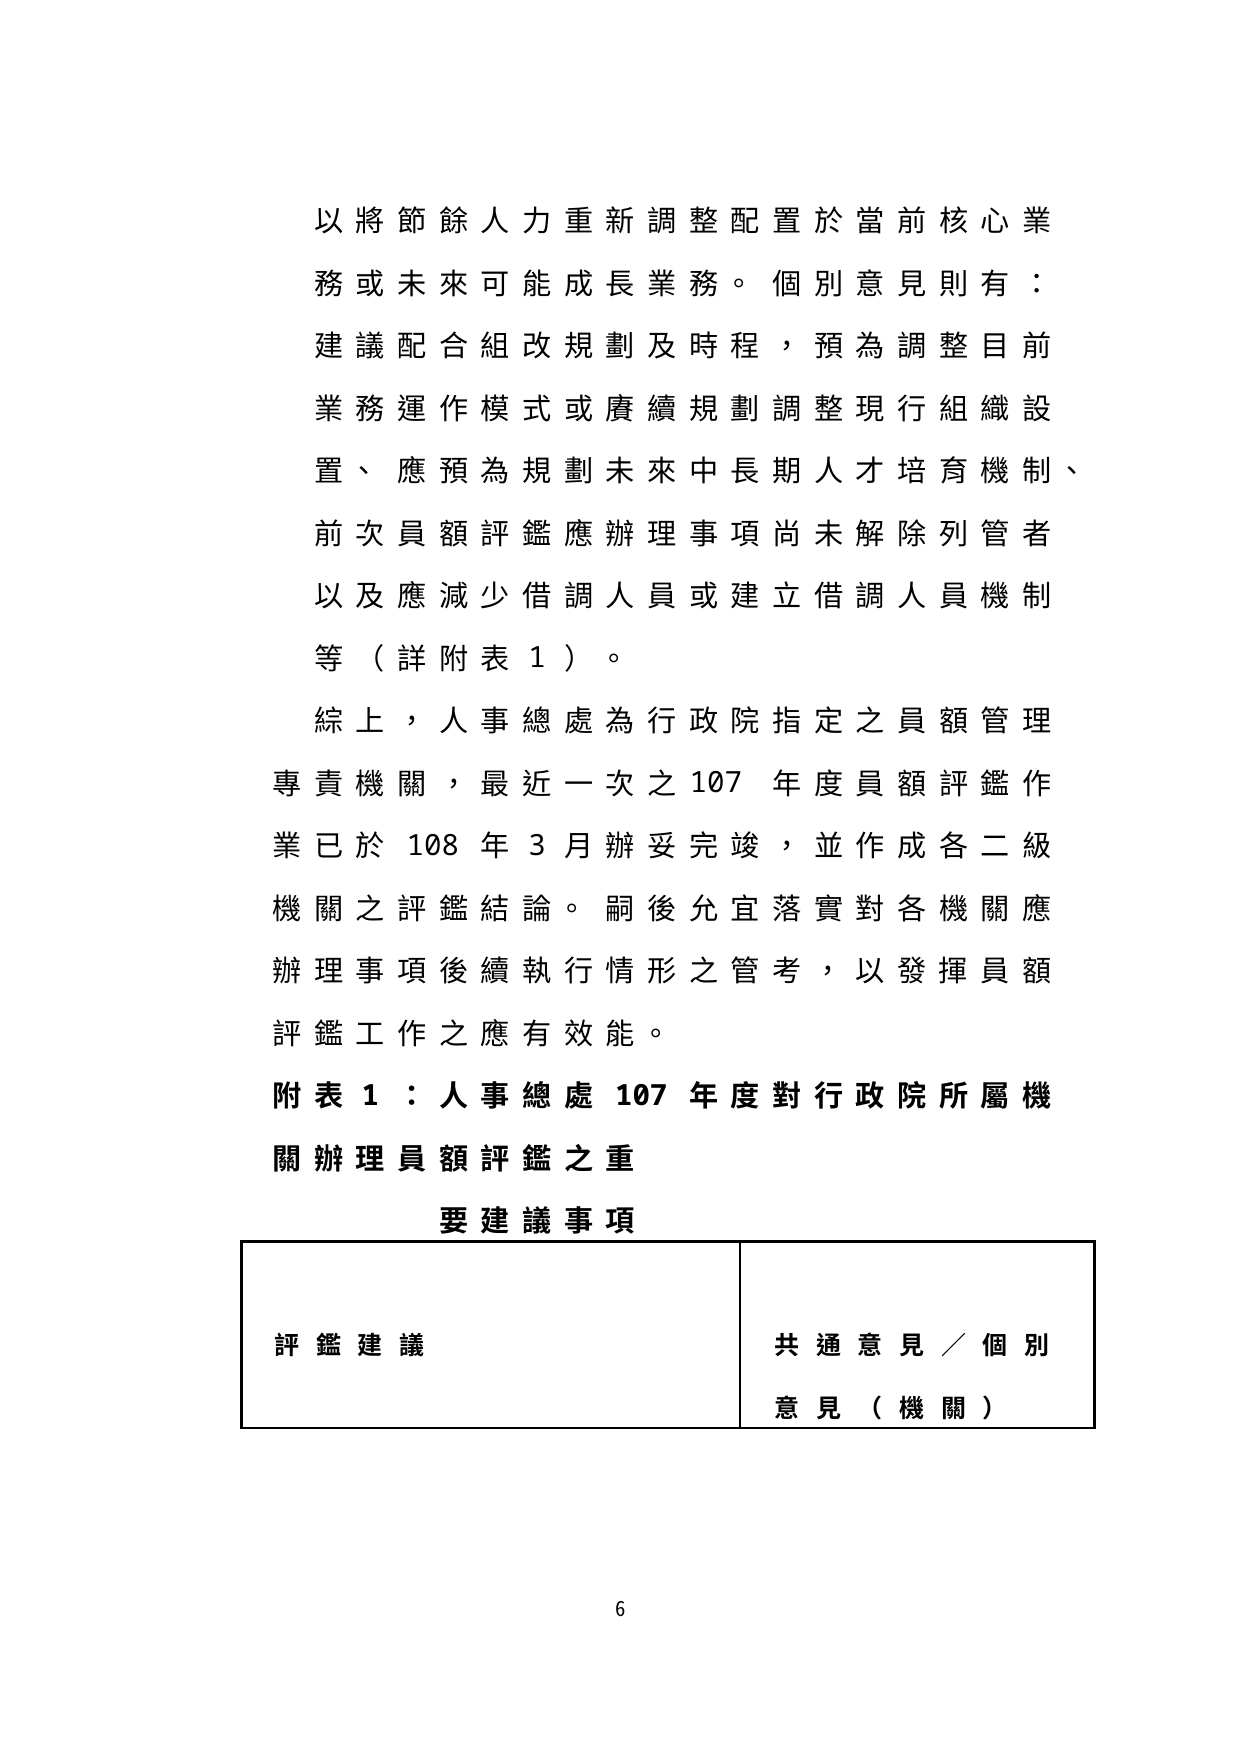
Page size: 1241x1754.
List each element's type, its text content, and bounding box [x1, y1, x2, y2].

text 要建議事項 [239, 1177, 1058, 1240]
text 依該總處提供「107年度行政院人事行政總處辦理員額評鑑情形報告」，總計辦理行政院31個所屬機關之員額評鑑，並提出涉及組織、業務流程及人力運用等多項改進建議。其中共通性意見為：應合理運用非典型人力及檢討相關業務辦理方式，以將節餘人力重新調整配置於當前核心業務或未來可能成長業務。個別意見則有：建議配合組改規劃及時程，預為調整目前業務運作模式或賡續規劃調整現行組織設置、應預為規劃未來中長期人才培育機制、前次員額評鑑應辦理事項尚未解除列管者以及應減少借調人員或建立借調人員機制等（詳附表1）。 [271, 177, 1058, 677]
table_header 評鑑建議 [243, 1243, 739, 1427]
text 綜上，人事總處為行政院指定之員額管理專責機關，最近一次之107 年度員額評鑑作業已於108年3月辦妥完竣，並作成各二級機關之評鑑結論。嗣後允宜落實對各機關應辦理事項後續執行情形之管考，以發揮員額評鑑工作之應有效能。 [242, 677, 1058, 1052]
text 附表1：人事總處107年度對行政院所屬機關辦理員額評鑑之重 [239, 1052, 1058, 1177]
table_header 共通意見／個別意見（機關） [741, 1243, 1093, 1427]
